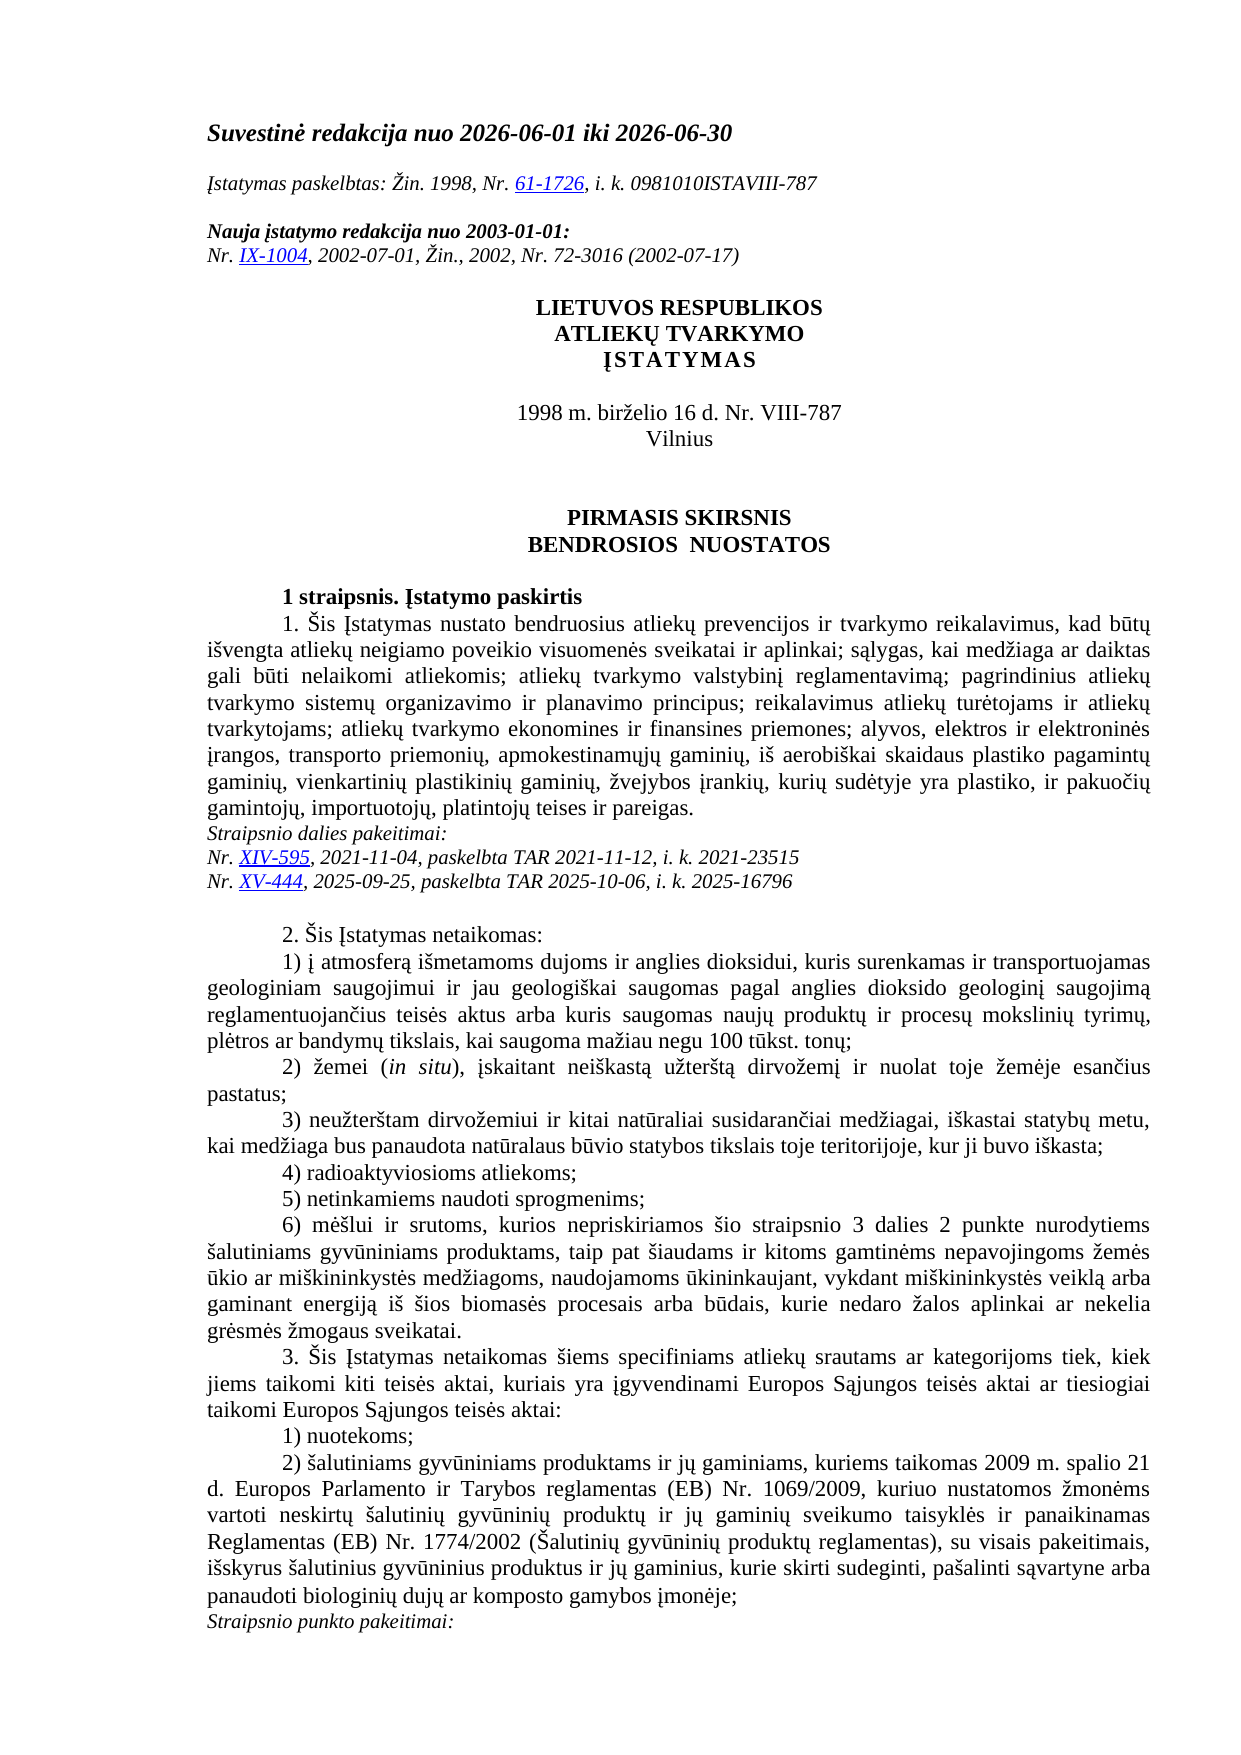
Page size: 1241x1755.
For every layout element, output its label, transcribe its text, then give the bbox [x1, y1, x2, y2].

text 1 straipsnis. Įstatymo paskirtis [207, 583, 1152, 610]
text 4) radioaktyviosioms atliekoms; [207, 1159, 1152, 1185]
text Nr. IX-1004, 2002-07-01, Žin., 2002, Nr. 72-3016 (2002-07-17) [207, 243, 1152, 267]
text Straipsnio punkto pakeitimai: [207, 1609, 1152, 1633]
text Straipsnio dalies pakeitimai: [207, 821, 1152, 845]
text 1998 m. birželio 16 d. Nr. VIII-787 Vilnius [207, 399, 1152, 452]
text 2) šalutiniams gyvūniniams produktams ir jų gaminiams, kuriems taikomas 2009 m. spalio 21 d. Europos Parlamento ir Tarybos reglamentas (EB) Nr. 1069/2009, kuriuo nustatomos žmonėms vartoti neskirtų šalutinių gyvūninių produktų ir jų gaminių sveikumo taisyklės ir panaikinamas Reglamentas (EB) Nr. 1774/2002 (Šalutinių gyvūninių produktų reglamentas), su visais pakeitimais, išskyrus šalutinius gyvūninius produktus ir jų gaminius, kurie skirti sudeginti, pašalinti sąvartyne arba panaudoti biologinių dujų ar komposto gamybos įmonėje; [207, 1449, 1152, 1609]
text BENDROSIOS NUOSTATOS [207, 531, 1152, 557]
text Suvestinė redakcija nuo 2026-06-01 iki 2026-06-30 [207, 118, 1152, 147]
text 3. Šis Įstatymas netaikomas šiems specifiniams atliekų srautams ar kategorijoms tiek, kiek jiems taikomi kiti teisės aktai, kuriais yra įgyvendinami Europos Sąjungos teisės aktai ar tiesiogiai taikomi Europos Sąjungos teisės aktai: [207, 1343, 1152, 1422]
text LIETUVOS RESPUBLIKOS ATLIEKŲ TVARKYMO ĮSTATYMAS [207, 293, 1152, 373]
text Nr. XIV-595, 2021-11-04, paskelbta TAR 2021-11-12, i. k. 2021-23515 [207, 845, 1152, 869]
text 2. Šis Įstatymas netaikomas: [207, 922, 1152, 948]
text Pirmasis skirsnis [207, 504, 1152, 531]
text 1) į atmosferą išmetamoms dujoms ir anglies dioksidui, kuris surenkamas ir transportuojamas geologiniam saugojimui ir jau geologiškai saugomas pagal anglies dioksido geologinį saugojimą reglamentuojančius teisės aktus arba kuris saugomas naujų produktų ir procesų mokslinių tyrimų, plėtros ar bandymų tikslais, kai saugoma mažiau negu 100 tūkst. tonų; [207, 948, 1152, 1053]
text 5) netinkamiems naudoti sprogmenims; [207, 1185, 1152, 1211]
text 6) mėšlui ir srutoms, kurios nepriskiriamos šio straipsnio 3 dalies 2 punkte nurodytiems šalutiniams gyvūniniams produktams, taip pat šiaudams ir kitoms gamtinėms nepavojingoms žemės ūkio ar miškininkystės medžiagoms, naudojamoms ūkininkaujant, vykdant miškininkystės veiklą arba gaminant energiją iš šios biomasės procesais arba būdais, kurie nedaro žalos aplinkai ar nekelia grėsmės žmogaus sveikatai. [207, 1211, 1152, 1343]
text Nr. XV-444, 2025-09-25, paskelbta TAR 2025-10-06, i. k. 2025-16796 [207, 869, 1152, 893]
text 1. Šis Įstatymas nustato bendruosius atliekų prevencijos ir tvarkymo reikalavimus, kad būtų išvengta atliekų neigiamo poveikio visuomenės sveikatai ir aplinkai; sąlygas, kai medžiaga ar daiktas gali būti nelaikomi atliekomis; atliekų tvarkymo valstybinį reglamentavimą; pagrindinius atliekų tvarkymo sistemų organizavimo ir planavimo principus; reikalavimus atliekų turėtojams ir atliekų tvarkytojams; atliekų tvarkymo ekonomines ir finansines priemones; alyvos, elektros ir elektroninės įrangos, transporto priemonių, apmokestinamųjų gaminių, iš aerobiškai skaidaus plastiko pagamintų gaminių, vienkartinių plastikinių gaminių, žvejybos įrankių, kurių sudėtyje yra plastiko, ir pakuočių gamintojų, importuotojų, platintojų teises ir pareigas. [207, 610, 1152, 821]
text 3) neužterštam dirvožemiui ir kitai natūraliai susidarančiai medžiagai, iškastai statybų metu, kai medžiaga bus panaudota natūralaus būvio statybos tikslais toje teritorijoje, kur ji buvo iškasta; [207, 1106, 1152, 1159]
text Nauja įstatymo redakcija nuo 2003-01-01: [207, 219, 1152, 243]
text Įstatymas paskelbtas: Žin. 1998, Nr. 61-1726, i. k. 0981010ISTAVIII-787 [207, 171, 1152, 195]
text 2) žemei (in situ), įskaitant neiškastą užterštą dirvožemį ir nuolat toje žemėje esančius pastatus; [207, 1053, 1152, 1106]
text 1) nuotekoms; [207, 1422, 1152, 1449]
